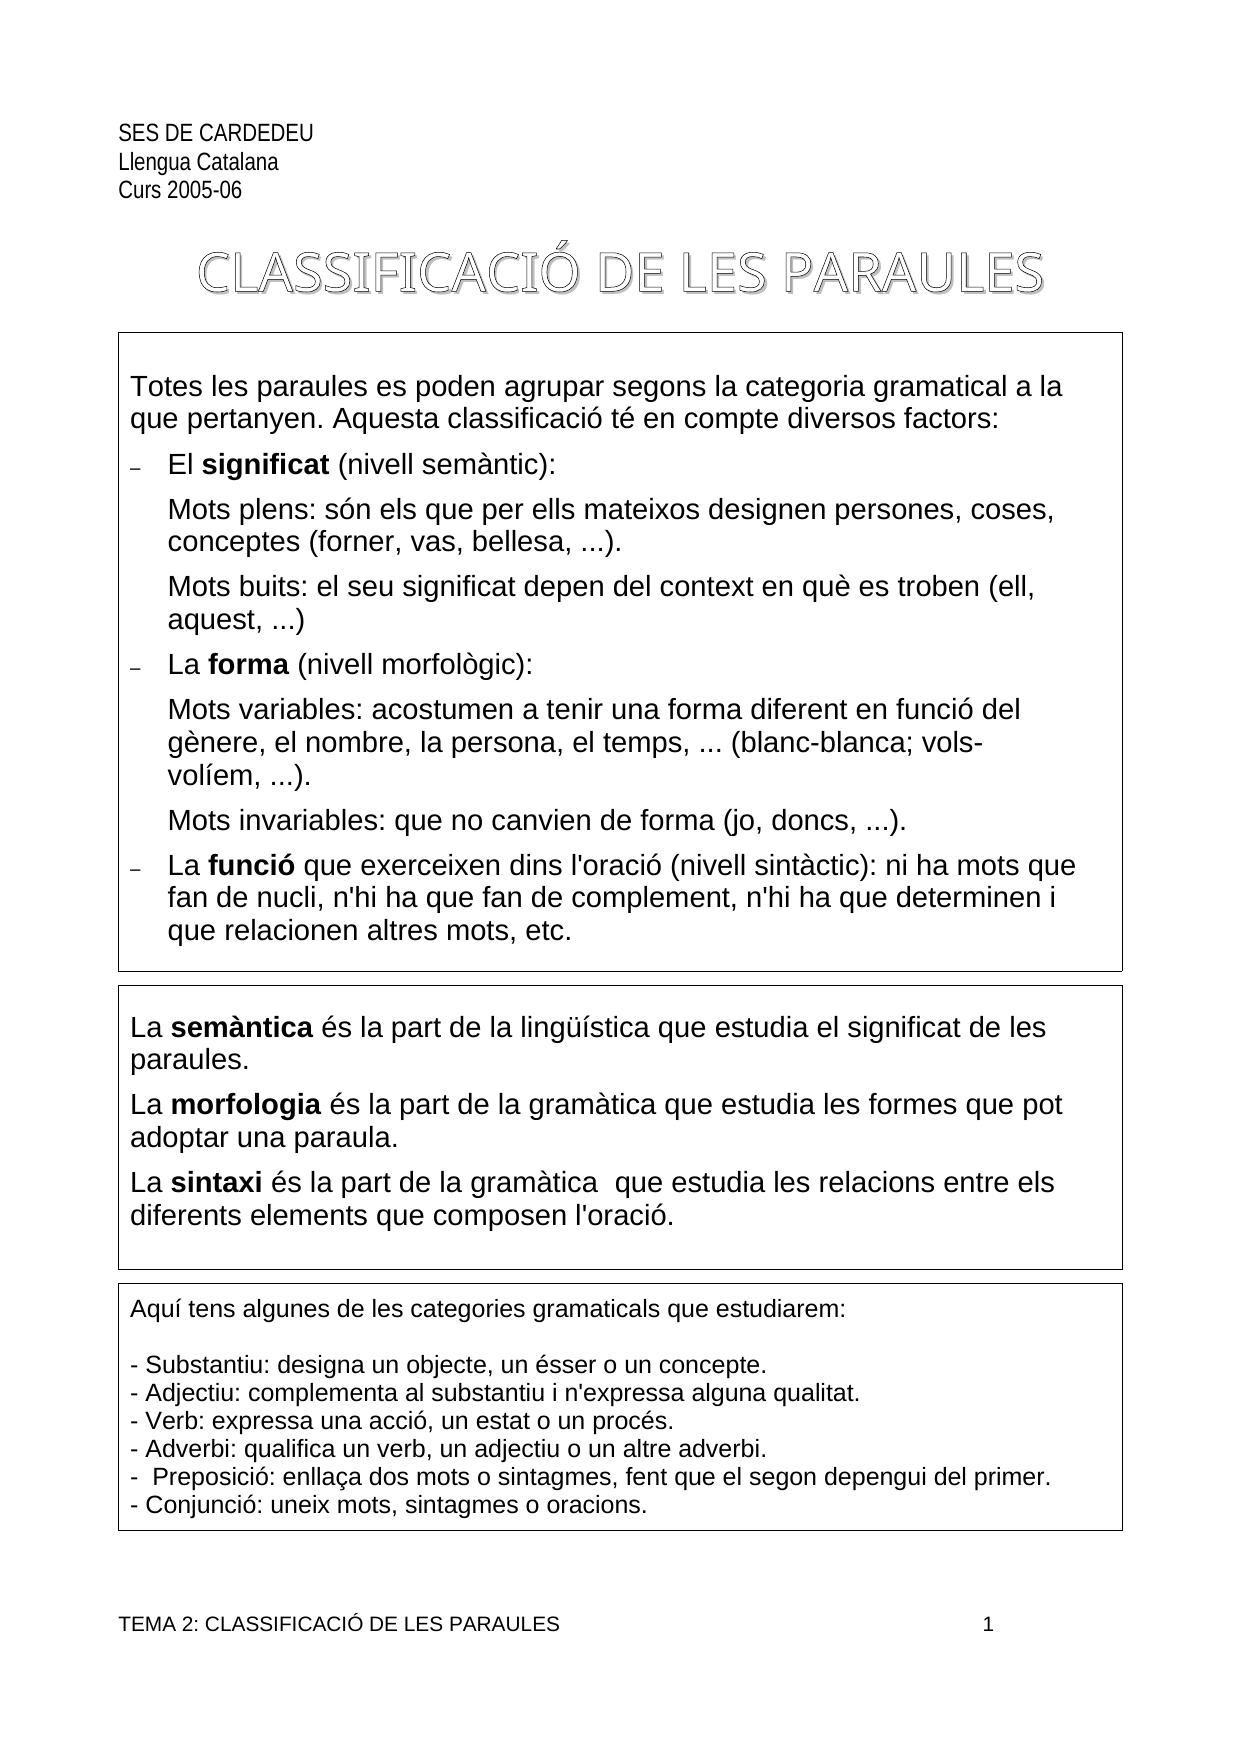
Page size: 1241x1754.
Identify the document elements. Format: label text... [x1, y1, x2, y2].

table_header Aquí tens algunes de les categories gramaticals que estudiarem: - Substantiu: designa un objecte, un ésser o un concepte. - Adjectiu: complementa al substantiu i n'expressa alguna qualitat. - Verb: expressa una acció, un estat o un procés. - Adverbi: qualifica un verb, un adjectiu o un altre adverbi. - Preposició: enllaça dos mots o sintagmes, fent que el segon depengui del primer. - Conjunció: uneix mots, sintagmes o oracions. [119, 1284, 1122, 1530]
table_header La semàntica és la part de la lingüística que estudia el significat de les paraules. La morfologia és la part de la gramàtica que estudia les formes que pot adoptar una paraula. La sintaxi és la part de la gramàtica que estudia les relacions entre els diferents elements que composen l'oració. [119, 986, 1122, 1269]
text CLASSIFICACIÓ DE LES PARAULES [118, 233, 1122, 307]
table_header Totes les paraules es poden agrupar segons la categoria gramatical a la que pertanyen. Aquesta classificació té en compte diversos factors: El significat (nivell semàntic): Mots plens: són els que per ells mateixos designen persones, coses, conceptes (forner, vas, bellesa, ...). Mots buits: el seu significat depen del context en què es troben (ell, aquest, ...) La forma (nivell morfològic): Mots variables: acostumen a tenir una forma diferent en funció del gènere, el nombre, la persona, el temps, ... (blanc-blanca; vols-volíem, ...). Mots invariables: que no canvien de forma (jo, doncs, ...). La funció que exerceixen dins l'oració (nivell sintàctic): ni ha mots que fan de nucli, n'hi ha que fan de complement, n'hi ha que determinen i que relacionen altres mots, etc. [119, 333, 1122, 971]
